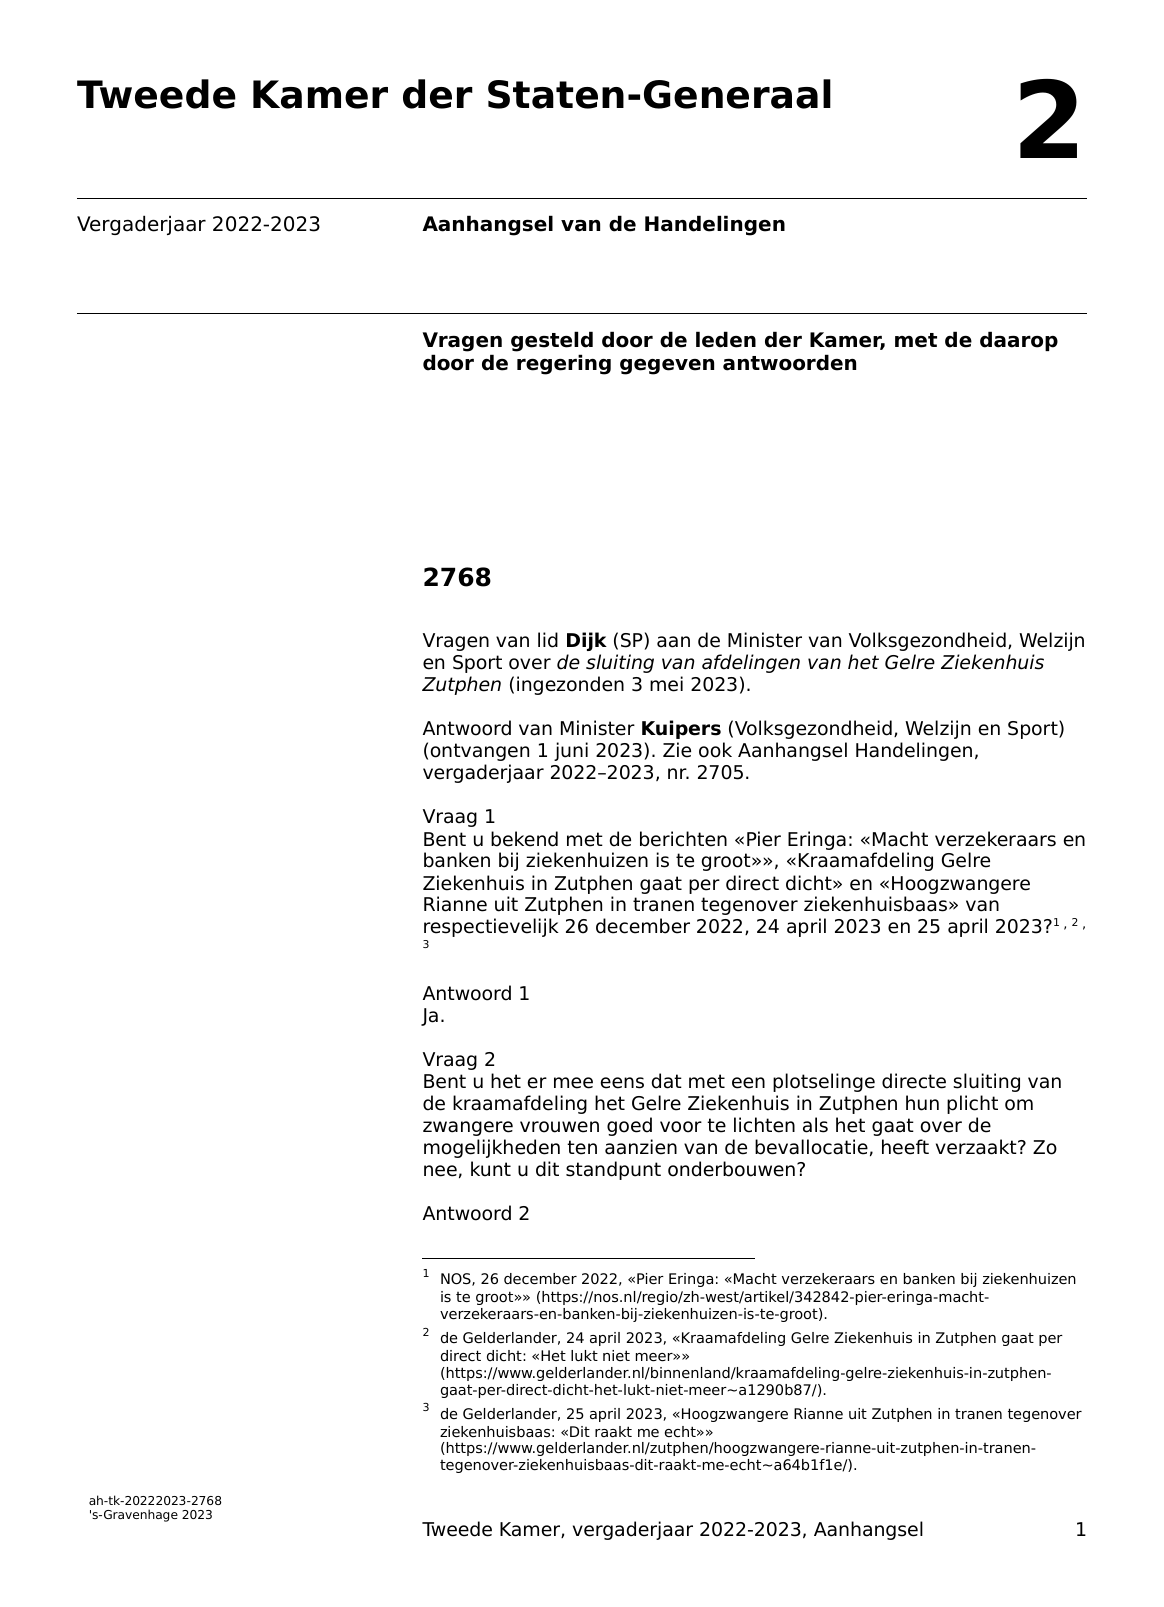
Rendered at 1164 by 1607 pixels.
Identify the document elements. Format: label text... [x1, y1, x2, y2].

text de Gelderlander, 24 april 2023, «Kraamafdeling Gelre Ziekenhuis in Zutphen gaat per direct dicht: «Het lukt niet meer»» (https://www.gelderlander.nl/binnenland/kraamafdeling-gelre-ziekenhuis-in-zutphen-gaat-per-direct-dicht-het-lukt-niet-meer~a1290b87/). [422, 1326, 1087, 1399]
text NOS, 26 december 2022, «Pier Eringa: «Macht verzekeraars en banken bij ziekenhuizen is te groot»» (https://nos.nl/regio/zh-west/artikel/342842-pier-eringa-macht-verzekeraars-en-banken-bij-ziekenhuizen-is-te-groot). [422, 1267, 1087, 1323]
text Antwoord van Minister Kuipers (Volksgezondheid, Welzijn en Sport) (ontvangen 1 juni 2023). Zie ook Aanhangsel Handelingen, vergaderjaar 2022–2023, nr. 2705. [422, 718, 1087, 784]
text Vraag 2 [422, 1049, 1087, 1071]
table_header Tweede Kamer der Staten-Generaal [77, 59, 886, 198]
text 's-Gravenhage 2023 [88, 1508, 323, 1522]
text 2768 [422, 563, 1087, 592]
text Bent u het er mee eens dat met een plotselinge directe sluiting van de kraamafdeling het Gelre Ziekenhuis in Zutphen hun plicht om zwangere vrouwen goed voor te lichten als het gaat over de mogelijkheden ten aanzien van de bevallocatie, heeft verzaakt? Zo nee, kunt u dit standpunt onderbouwen? [422, 1071, 1087, 1181]
text Vraag 1 [422, 806, 1087, 828]
text Bent u bekend met de berichten «Pier Eringa: «Macht verzekeraars en banken bij ziekenhuizen is te groot»», «Kraamafdeling Gelre Ziekenhuis in Zutphen gaat per direct dicht» en «Hoogzwangere Rianne uit Zutphen in tranen tegenover ziekenhuisbaas» van respectievelijk 26 december 2022, 24 april 2023 en 25 april 2023?, , [422, 828, 1087, 960]
text Antwoord 2 [422, 1203, 1087, 1225]
table_cell Aanhangsel van de Handelingen [422, 199, 1087, 313]
text ah-tk-20222023-2768 [88, 1494, 323, 1508]
table_header 2 [886, 59, 1087, 198]
text de Gelderlander, 25 april 2023, «Hoogzwange­re Rianne uit Zutphen in tranen tegenover ziekenhuis­baas: «Dit raakt me echt»» (https://www.gelderlander.nl/zutphen/hoogzwangere-rianne-uit-zutphen-in-tranen-tegenover-ziekenhuisbaas-dit-raakt-me-echt~a64b1f1e/). [422, 1402, 1087, 1474]
table_cell Vergaderjaar 2022-2023 [77, 199, 422, 313]
text Antwoord 1 [422, 982, 1087, 1004]
table_cell [77, 314, 422, 375]
text Ja. [422, 1004, 1087, 1026]
text Vragen van lid Dijk (SP) aan de Minister van Volksgezondheid, Welzijn en Sport over de sluiting van afdelingen van het Gelre Ziekenhuis Zutphen (ingezonden 3 mei 2023). [422, 630, 1087, 696]
table_cell Vragen gesteld door de leden der Kamer, met de daarop door de regering gegeven antwoorden [422, 314, 1087, 375]
